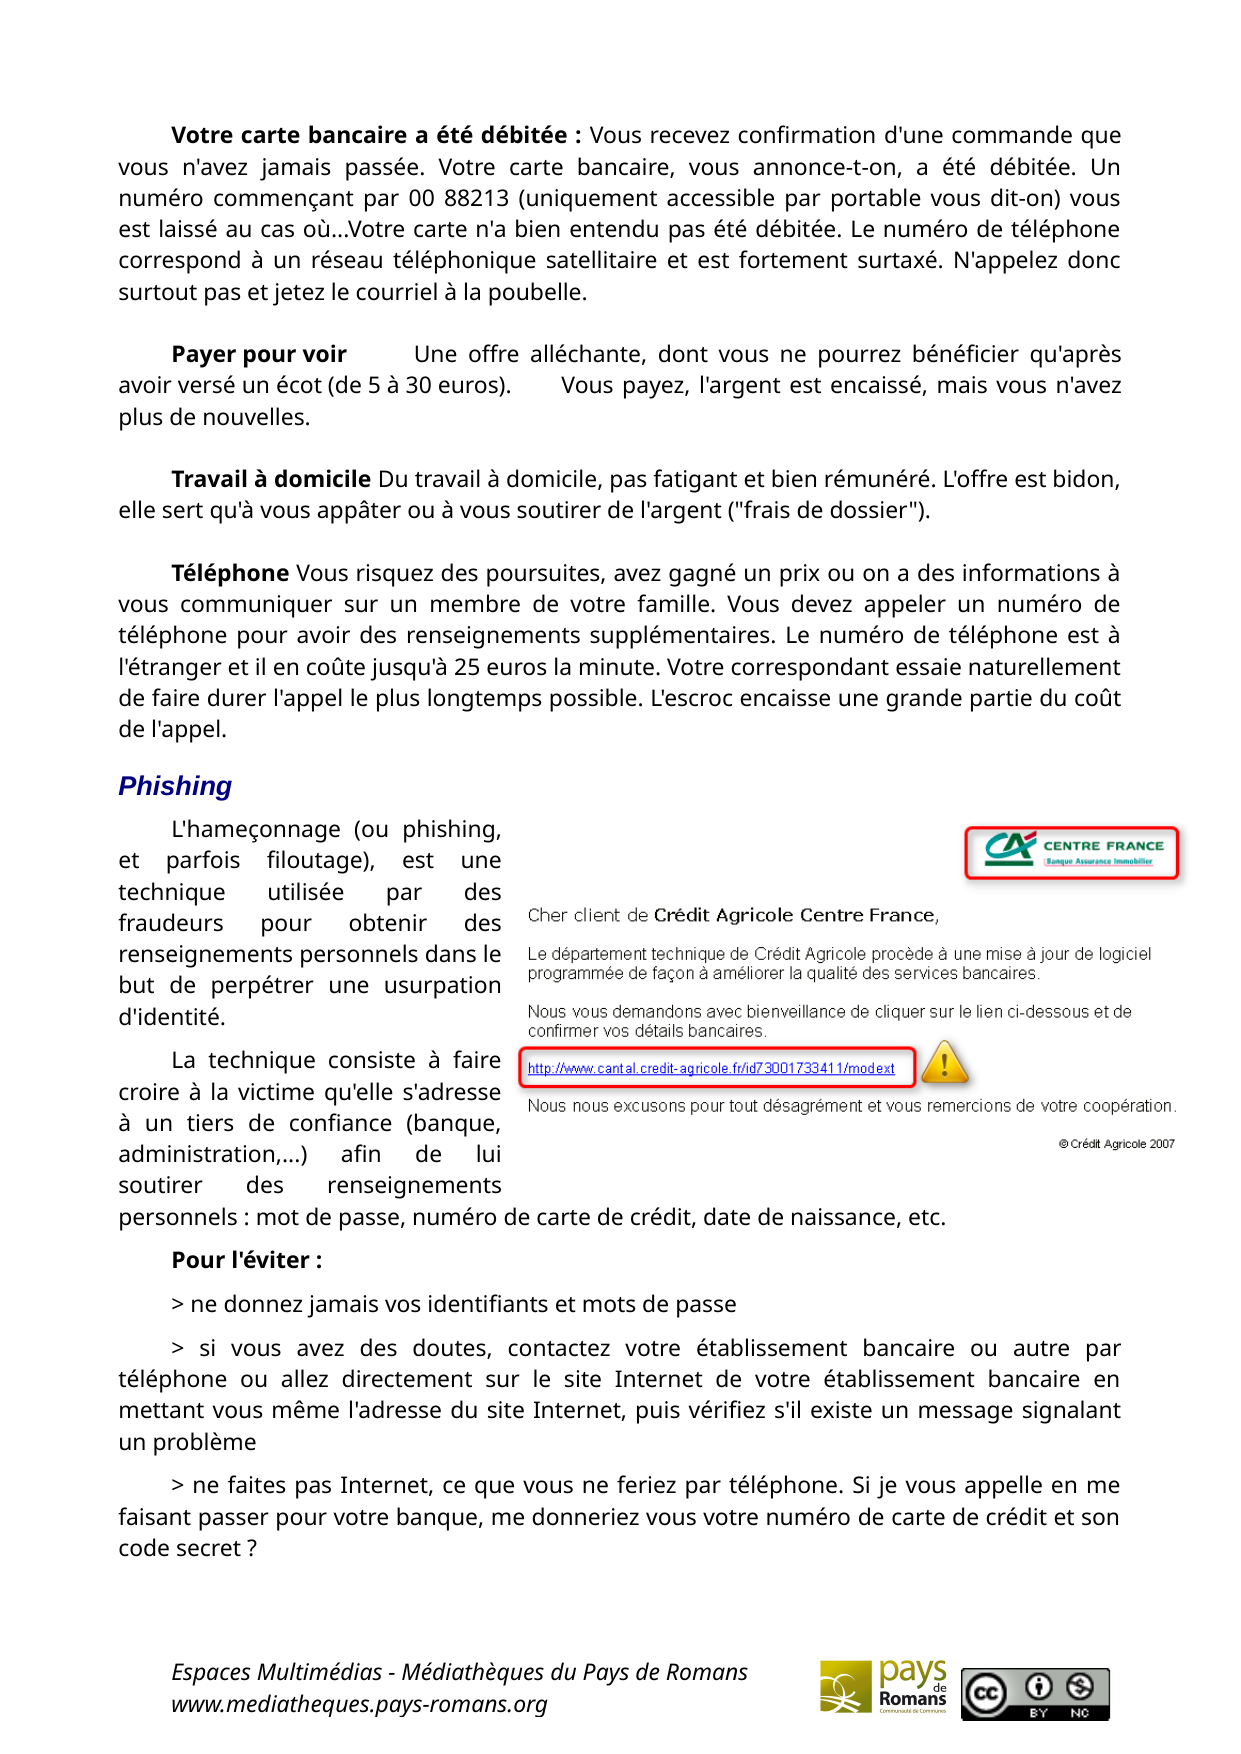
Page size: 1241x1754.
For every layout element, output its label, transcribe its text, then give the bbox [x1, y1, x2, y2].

picture [961, 1668, 1111, 1721]
text > ne donnez jamais vos identifiants et mots de passe [118, 1288, 1122, 1319]
text Payer pour voir Une offre alléchante, dont vous ne pourrez bénéficier qu'après avoir versé un écot (de 5 à 30 euros). Vous payez, l'argent est encaissé, mais vous n'avez plus de nouvelles. [118, 338, 1122, 432]
text > ne faites pas Internet, ce que vous ne feriez par téléphone. Si je vous appelle en me faisant passer pour votre banque, me donneriez vous votre numéro de carte de crédit et son code secret ? [118, 1469, 1122, 1563]
text L'hameçonnage (ou phishing, et parfois filoutage), est une technique utilisée par des fraudeurs pour obtenir des renseignements personnels dans le but de perpétrer une usurpation d'identité. [118, 813, 1122, 1032]
text Travail à domicile Du travail à domicile, pas fatigant et bien rémunéré. L'offre est bidon, elle sert qu'à vous appâter ou à vous soutirer de l'argent ("frais de dossier"). [118, 463, 1122, 526]
text > si vous avez des doutes, contactez votre établissement bancaire ou autre par téléphone ou allez directement sur le site Internet de votre établissement bancaire en mettant vous même l'adresse du site Internet, puis vérifiez s'il existe un message signalant un problème [118, 1332, 1122, 1457]
text Pour l'éviter : [118, 1244, 1122, 1276]
picture [513, 822, 1193, 1163]
picture [815, 1656, 952, 1717]
text La technique consiste à faire croire à la victime qu'elle s'adresse à un tiers de confiance (banque, administration,...) afin de lui soutirer des renseignements personnels : mot de passe, numéro de carte de crédit, date de naissance, etc. [118, 1044, 1122, 1232]
subtitle Phishing [118, 769, 1122, 801]
text Votre carte bancaire a été débitée : Vous recevez confirmation d'une commande que vous n'avez jamais passée. Votre carte bancaire, vous annonce-t-on, a été débitée. Un numéro commençant par 00 88213 (uniquement accessible par portable vous dit-on) vous est laissé au cas où...Votre carte n'a bien entendu pas été débitée. Le numéro de téléphone correspond à un réseau téléphonique satellitaire et est fortement surtaxé. N'appelez donc surtout pas et jetez le courriel à la poubelle. [118, 119, 1122, 307]
text Téléphone Vous risquez des poursuites, avez gagné un prix ou on a des informations à vous communiquer sur un membre de votre famille. Vous devez appeler un numéro de téléphone pour avoir des renseignements supplémentaires. Le numéro de téléphone est à l'étranger et il en coûte jusqu'à 25 euros la minute. Votre correspondant essaie naturellement de faire durer l'appel le plus longtemps possible. L'escroc encaisse une grande partie du coût de l'appel. [118, 557, 1122, 744]
